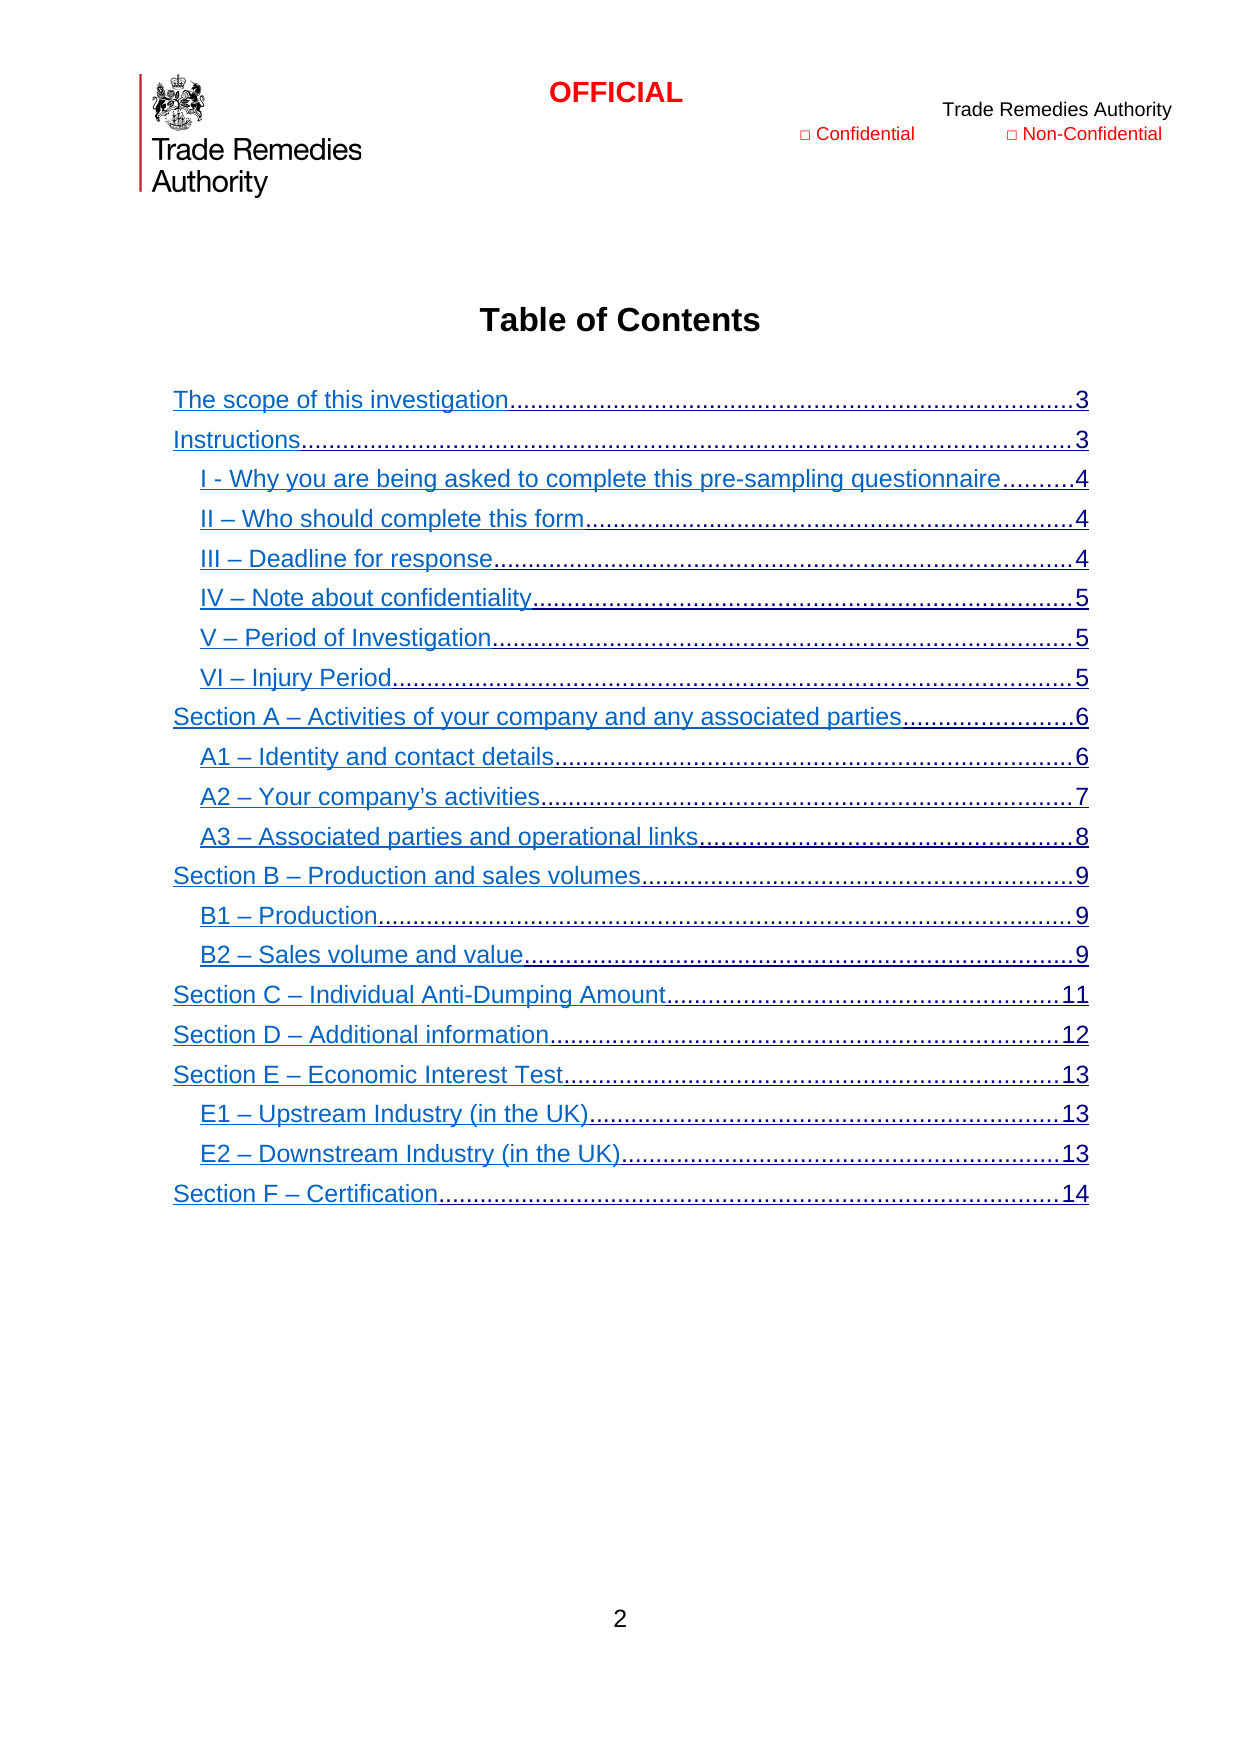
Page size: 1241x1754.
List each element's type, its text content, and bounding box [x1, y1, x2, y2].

text I - Why you are being asked to complete this pre-sampling questionnaire 4 [200, 464, 1090, 493]
text The scope of this investigation 3 [173, 385, 1090, 414]
text Section B – Production and sales volumes 9 [173, 861, 1090, 890]
text II – Who should complete this form 4 [200, 504, 1090, 533]
text Section E – Economic Interest Test 13 [173, 1059, 1090, 1088]
text B1 – Production 9 [200, 901, 1090, 929]
text E2 – Downstream Industry (in the UK) 13 [200, 1139, 1090, 1168]
text Table of Contents [150, 301, 1090, 339]
text IV – Note about confidentiality 5 [200, 583, 1090, 612]
text Instructions 3 [173, 424, 1090, 453]
text III – Deadline for response 4 [200, 544, 1090, 572]
text Section A – Activities of your company and any associated parties 6 [173, 702, 1090, 731]
text B2 – Sales volume and value 9 [200, 941, 1090, 969]
text A1 – Identity and contact details 6 [200, 742, 1090, 771]
text Section D – Additional information 12 [173, 1020, 1090, 1049]
text VI – Injury Period 5 [200, 663, 1090, 691]
text A3 – Associated parties and operational links 8 [200, 821, 1090, 850]
text Section F – Certification 14 [173, 1179, 1090, 1207]
text V – Period of Investigation 5 [200, 623, 1090, 652]
text A2 – Your company’s activities 7 [200, 782, 1090, 811]
text E1 – Upstream Industry (in the UK) 13 [200, 1099, 1090, 1128]
text Section C – Individual Anti-Dumping Amount 11 [173, 980, 1090, 1009]
